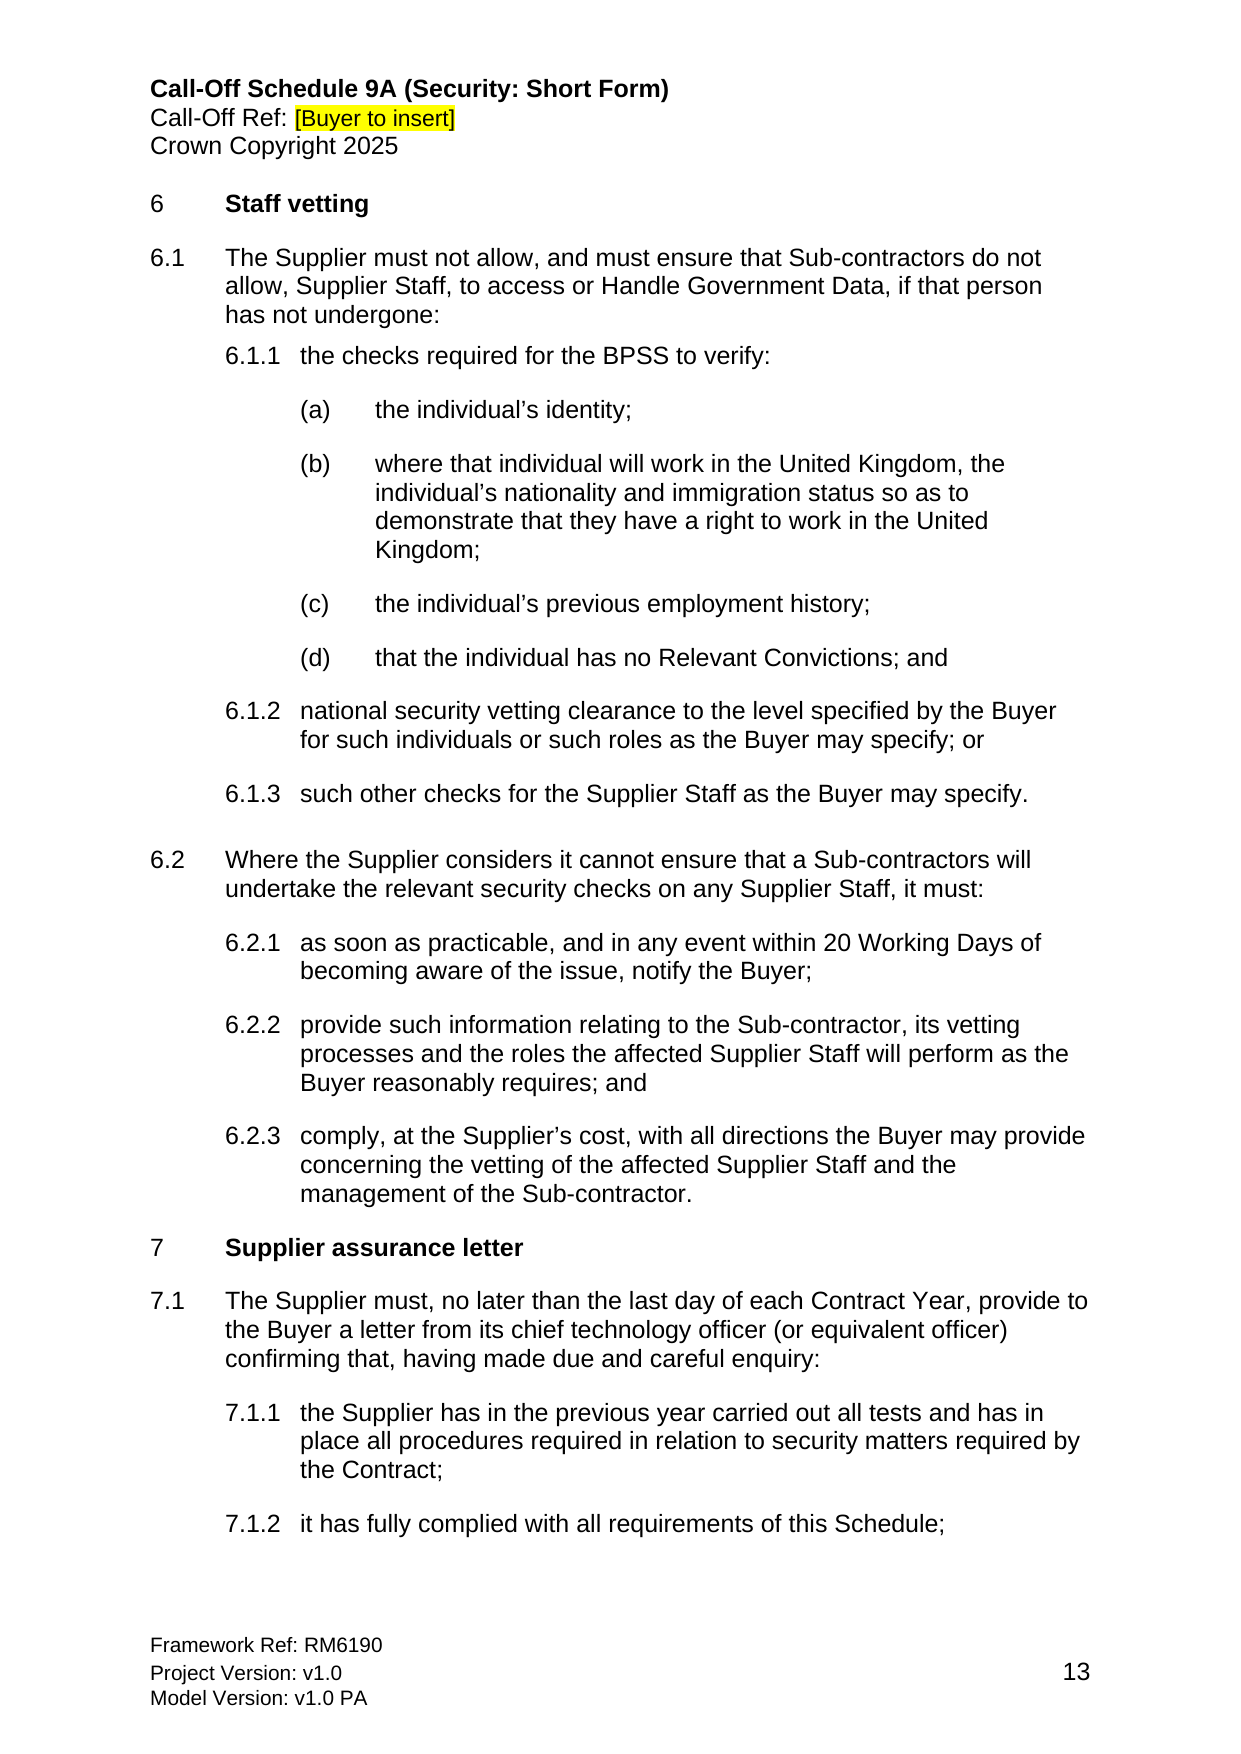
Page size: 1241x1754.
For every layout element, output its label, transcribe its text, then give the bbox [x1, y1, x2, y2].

subtitle the individual’s previous employment history; [300, 589, 1090, 618]
subtitle Supplier assurance letter [150, 1233, 1090, 1261]
subtitle as soon as practicable, and in any event within 20 Working Days of becoming aware of the issue, notify the Buyer; [225, 928, 1090, 985]
subtitle The Supplier must not allow, and must ensure that Sub-contractors do not allow, Supplier Staff, to access or Handle Government Data, if that person has not undergone: [150, 243, 1090, 329]
subtitle Staff vetting [150, 189, 1090, 218]
subtitle the checks required for the BPSS to verify: [225, 341, 1090, 370]
subtitle national security vetting clearance to the level specified by the Buyer for such individuals or such roles as the Buyer may specify; or [225, 696, 1090, 754]
subtitle it has fully complied with all requirements of this Schedule; [225, 1509, 1090, 1538]
subtitle that the individual has no Relevant Convictions; and [300, 643, 1090, 671]
subtitle where that individual will work in the United Kingdom, the individual’s nationality and immigration status so as to demonstrate that they have a right to work in the United Kingdom; [300, 449, 1090, 564]
subtitle the individual’s identity; [300, 395, 1090, 424]
subtitle Where the Supplier considers it cannot ensure that a Sub-contractors will undertake the relevant security checks on any Supplier Staff, it must: [150, 845, 1090, 903]
subtitle such other checks for the Supplier Staff as the Buyer may specify. [225, 779, 1090, 808]
subtitle The Supplier must, no later than the last day of each Contract Year, provide to the Buyer a letter from its chief technology officer (or equivalent officer) confirming that, having made due and careful enquiry: [150, 1286, 1090, 1373]
subtitle comply, at the Supplier’s cost, with all directions the Buyer may provide concerning the vetting of the affected Supplier Staff and the management of the Sub-contractor. [225, 1121, 1090, 1208]
subtitle the Supplier has in the previous year carried out all tests and has in place all procedures required in relation to security matters required by the Contract; [225, 1398, 1090, 1484]
subtitle provide such information relating to the Sub-contractor, its vetting processes and the roles the affected Supplier Staff will perform as the Buyer reasonably requires; and [225, 1010, 1090, 1096]
